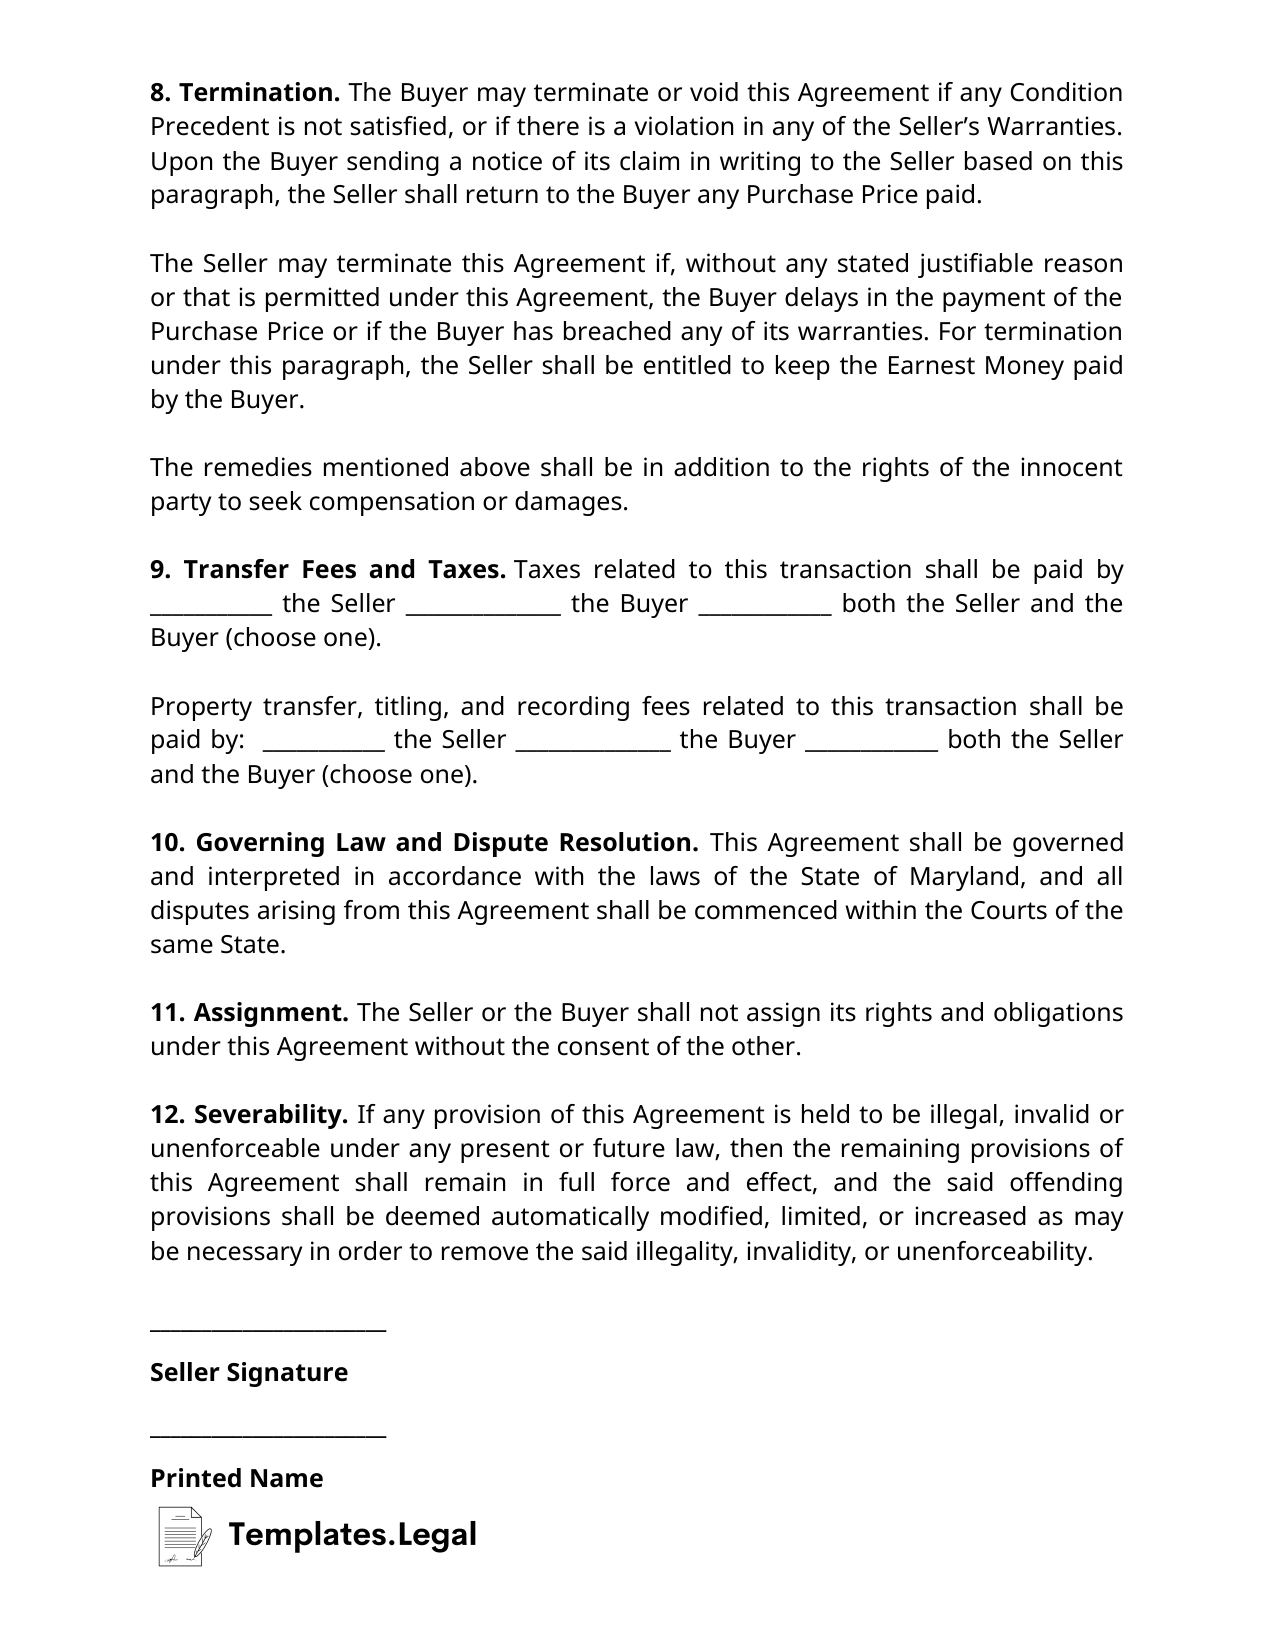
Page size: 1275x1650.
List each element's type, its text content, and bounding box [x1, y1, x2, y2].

text 12. Severability. If any provision of this Agreement is held to be illegal, invalid or unenforceable under any present or future law, then the remaining provisions of this Agreement shall remain in full force and effect, and the said offending provisions shall be deemed automatically modified, limited, or increased as may be necessary in order to remove the said illegality, invalidity, or unenforceability. [150, 1097, 1125, 1267]
text Printed Name [150, 1460, 1125, 1494]
text _______________________ [150, 1407, 1125, 1441]
text 9. Transfer Fees and Taxes. Taxes related to this transaction shall be paid by ___________ the Seller ______________ the Buyer ____________ both the Seller and the Buyer (choose one). [150, 552, 1125, 654]
text 10. Governing Law and Dispute Resolution. This Agreement shall be governed and interpreted in accordance with the laws of the State of Maryland, and all disputes arising from this Agreement shall be commenced within the Courts of the same State. [150, 824, 1125, 961]
text Seller Signature [150, 1354, 1125, 1388]
text The remedies mentioned above shall be in addition to the rights of the innocent party to seek compensation or damages. [150, 450, 1125, 518]
text Property transfer, titling, and recording fees related to this transaction shall be paid by: ___________ the Seller ______________ the Buyer ____________ both the Seller and the Buyer (choose one). [150, 688, 1125, 790]
text 11. Assignment. The Seller or the Buyer shall not assign its rights and obligations under this Agreement without the consent of the other. [150, 995, 1125, 1063]
text _______________________ [150, 1301, 1125, 1335]
text 8. Termination. The Buyer may terminate or void this Agreement if any Condition Precedent is not satisfied, or if there is a violation in any of the Seller’s Warranties. Upon the Buyer sending a notice of its claim in writing to the Seller based on this paragraph, the Seller shall return to the Buyer any Purchase Price paid. [150, 75, 1125, 211]
text The Seller may terminate this Agreement if, without any stated justifiable reason or that is permitted under this Agreement, the Buyer delays in the payment of the Purchase Price or if the Buyer has breached any of its warranties. For termination under this paragraph, the Seller shall be entitled to keep the Earnest Money paid by the Buyer. [150, 245, 1125, 416]
